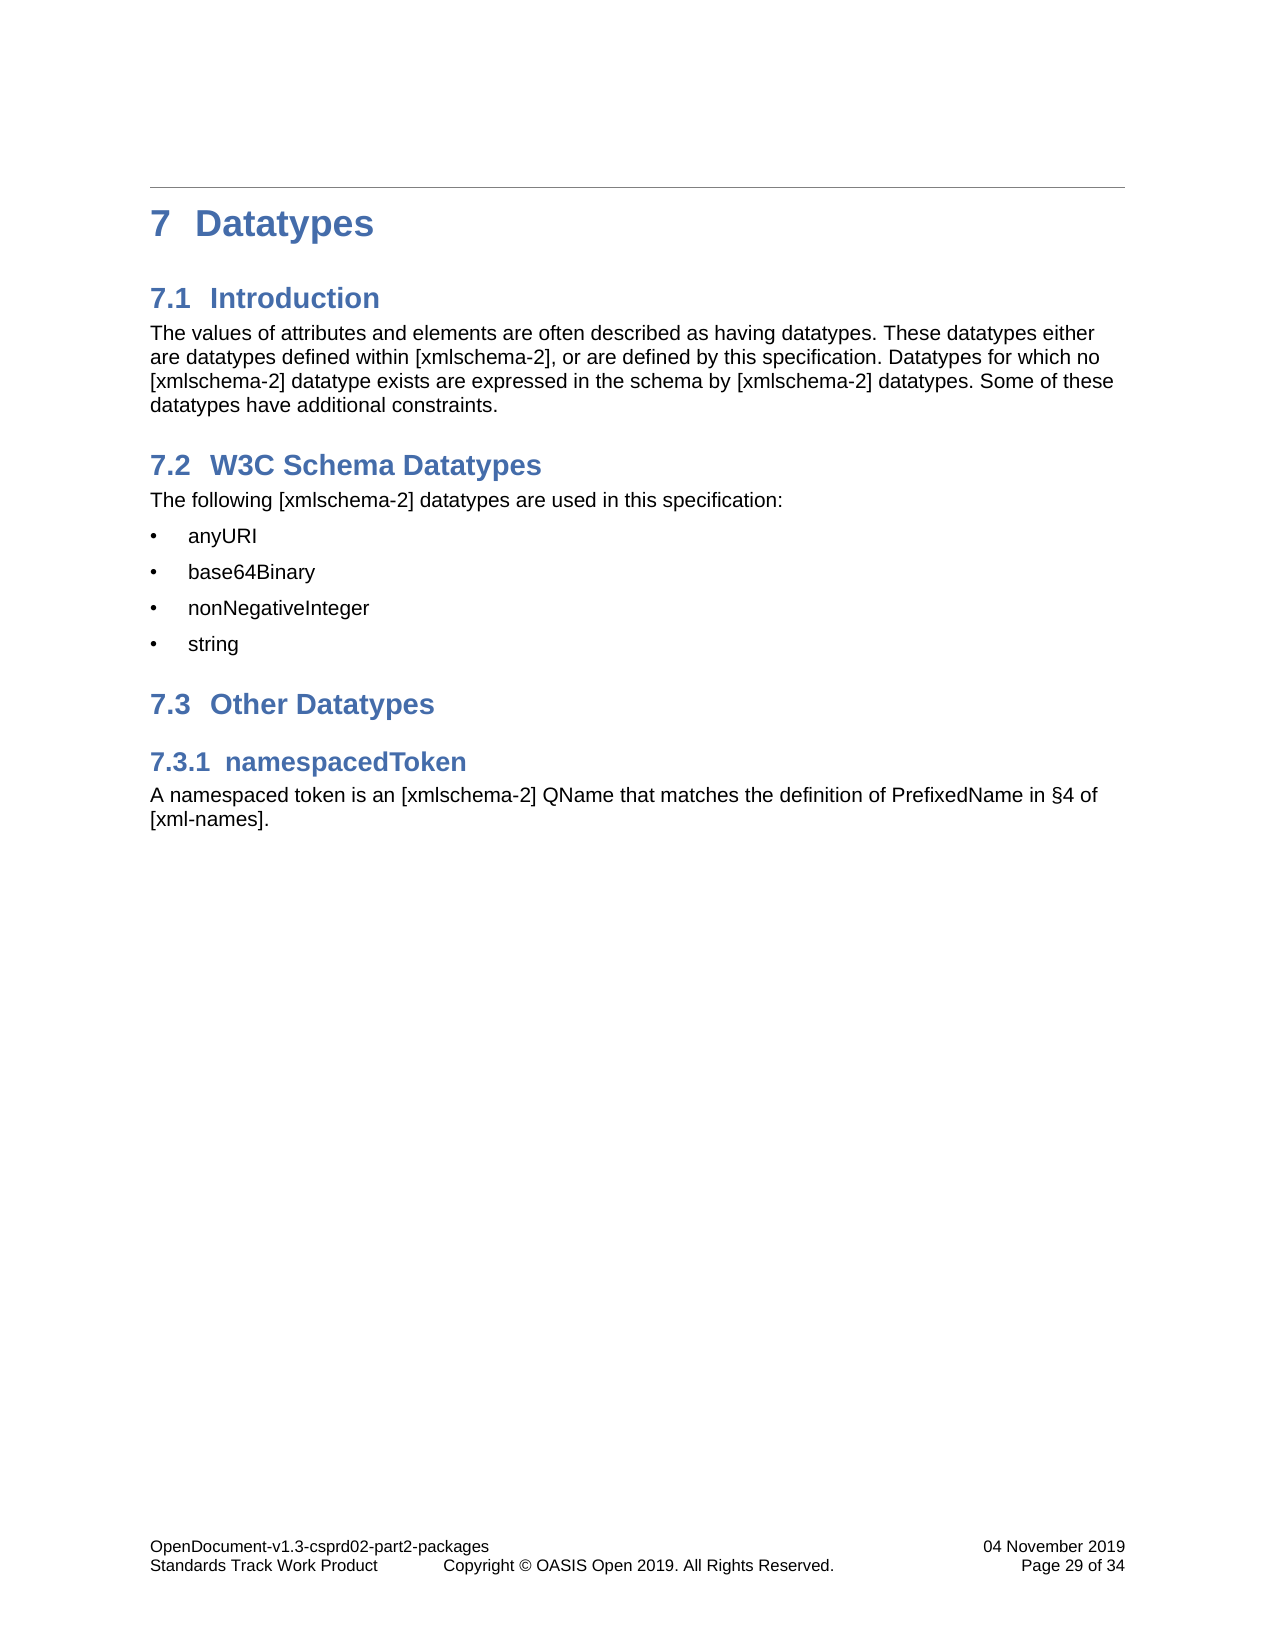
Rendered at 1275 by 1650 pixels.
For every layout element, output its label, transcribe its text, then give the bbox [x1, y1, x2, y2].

text The following [xmlschema-2] datatypes are used in this specification: [150, 487, 1125, 511]
text The values of attributes and elements are often described as having datatypes. These datatypes either are datatypes defined within [xmlschema-2], or are defined by this specification. Datatypes for which no [xmlschema-2] datatype exists are expressed in the schema by [xmlschema-2] datatypes. Some of these datatypes have additional constraints. [150, 321, 1125, 417]
list base64Binary [150, 560, 1125, 584]
text A namespaced token is an [xmlschema-2] QName that matches the definition of PrefixedName in §4 of [xml-names]. [150, 783, 1125, 831]
list string [150, 632, 1125, 656]
subtitle Other Datatypes [150, 687, 1125, 721]
subtitle Datatypes [150, 188, 1125, 244]
subtitle Introduction [150, 281, 1125, 315]
subtitle namespacedToken [150, 746, 1125, 777]
list nonNegativeInteger [150, 596, 1125, 620]
list anyURI [150, 523, 1125, 548]
subtitle W3C Schema Datatypes [150, 448, 1125, 481]
